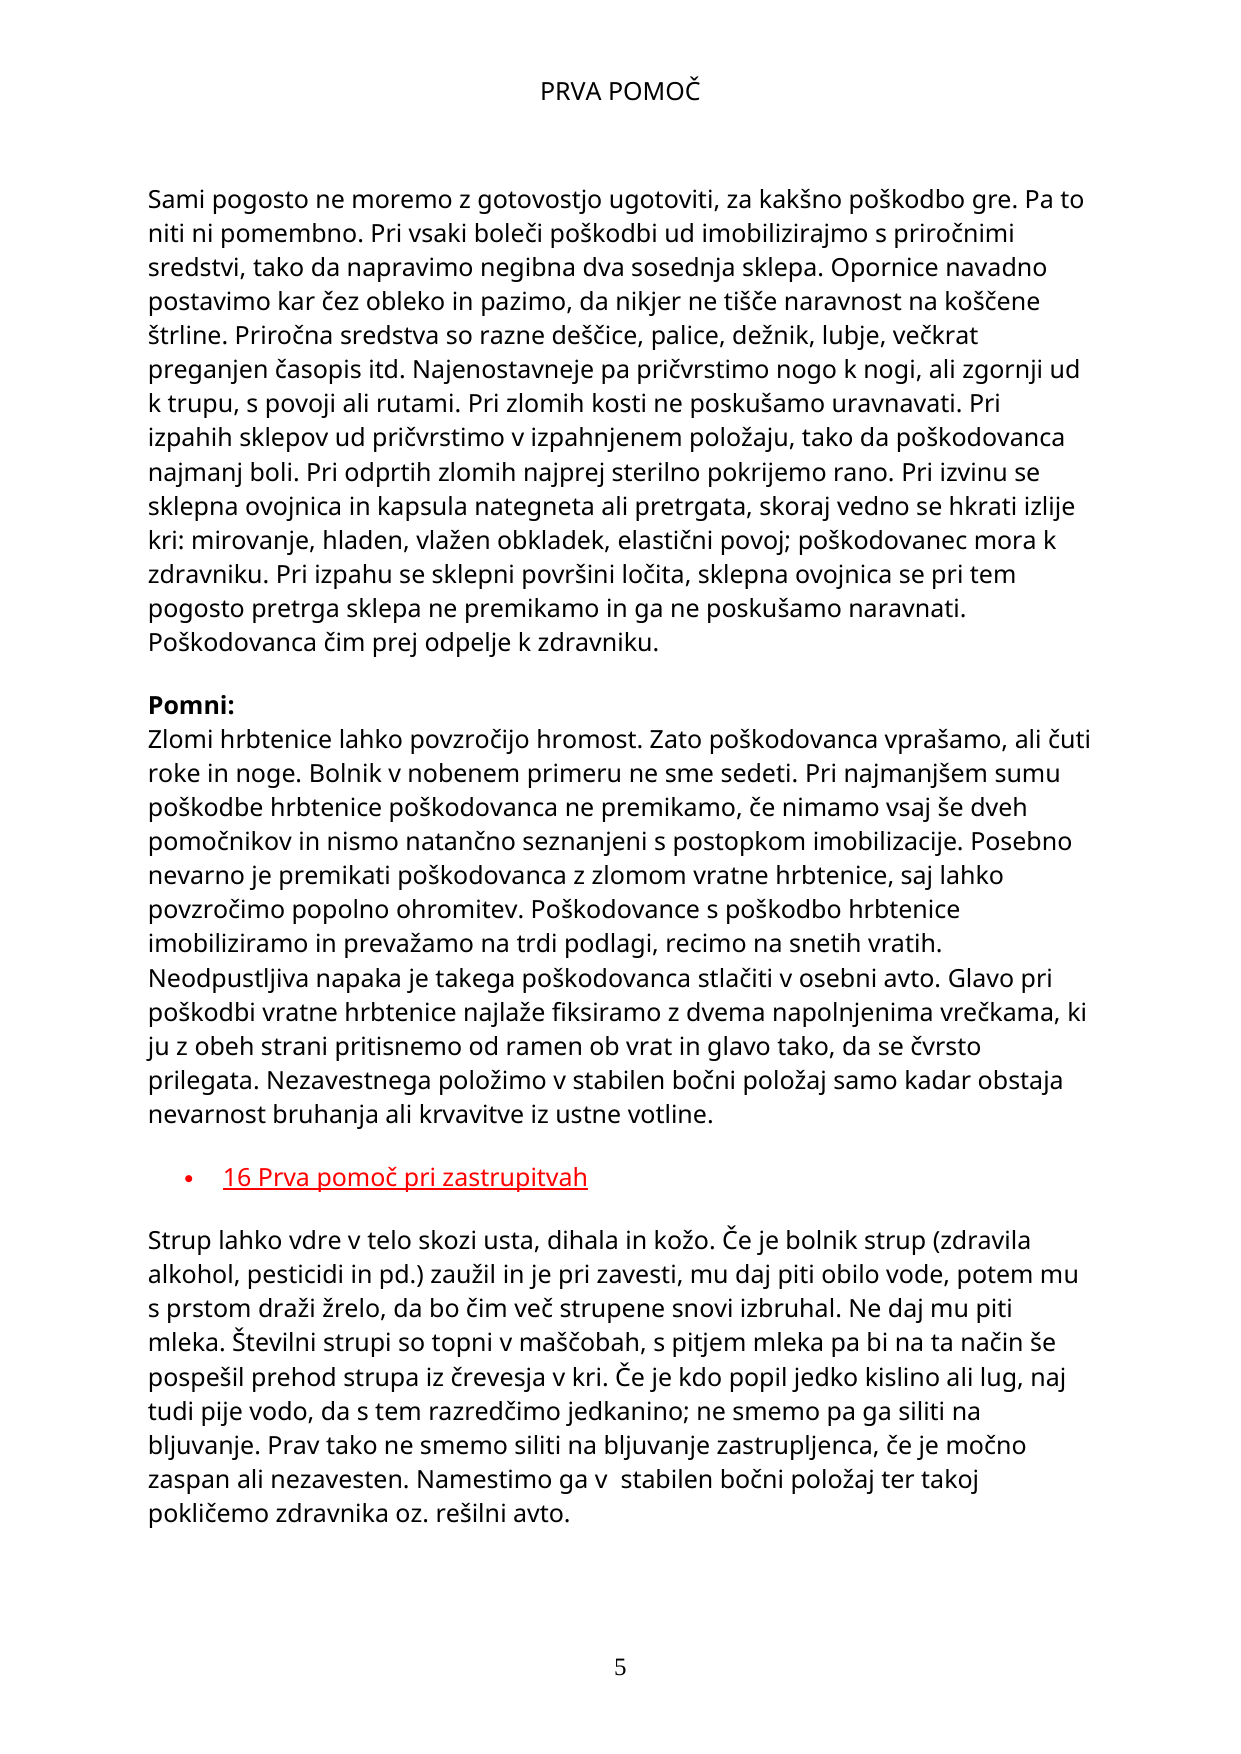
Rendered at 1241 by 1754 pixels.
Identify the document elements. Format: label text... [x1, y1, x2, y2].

list 16 Prva pomoč pri zastrupitvah [185, 1160, 1093, 1194]
text Sami pogosto ne moremo z gotovostjo ugotoviti, za kakšno poškodbo gre. Pa to niti ni pomembno. Pri vsaki boleči poškodbi ud imobilizirajmo s priročnimi sredstvi, tako da napravimo negibna dva sosednja sklepa. Opornice navadno postavimo kar čez obleko in pazimo, da nikjer ne tišče naravnost na koščene štrline. Priročna sredstva so razne deščice, palice, dežnik, lubje, večkrat preganjen časopis itd. Najenostavneje pa pričvrstimo nogo k nogi, ali zgornji ud k trupu, s povoji ali rutami. Pri zlomih kosti ne poskušamo uravnavati. Pri izpahih sklepov ud pričvrstimo v izpahnjenem položaju, tako da poškodovanca najmanj boli. Pri odprtih zlomih najprej sterilno pokrijemo rano. Pri izvinu se sklepna ovojnica in kapsula nategneta ali pretrgata, skoraj vedno se hkrati izlije kri: mirovanje, hladen, vlažen obkladek, elastični povoj; poškodovanec mora k zdravniku. Pri izpahu se sklepni površini ločita, sklepna ovojnica se pri tem pogosto pretrga sklepa ne premikamo in ga ne poskušamo naravnati. Poškodovanca čim prej odpelje k zdravniku. [148, 182, 1093, 658]
text Pomni: Zlomi hrbtenice lahko povzročijo hromost. Zato poškodovanca vprašamo, ali čuti roke in noge. Bolnik v nobenem primeru ne sme sedeti. Pri najmanjšem sumu poškodbe hrbtenice poškodovanca ne premikamo, če nimamo vsaj še dveh pomočnikov in nismo natančno seznanjeni s postopkom imobilizacije. Posebno nevarno je premikati poškodovanca z zlomom vratne hrbtenice, saj lahko povzročimo popolno ohromitev. Poškodovance s poškodbo hrbtenice imobiliziramo in prevažamo na trdi podlagi, recimo na snetih vratih. Neodpustljiva napaka je takega poškodovanca stlačiti v osebni avto. Glavo pri poškodbi vratne hrbtenice najlaže fiksiramo z dvema napolnjenima vrečkama, ki ju z obeh strani pritisnemo od ramen ob vrat in glavo tako, da se čvrsto prilegata. Nezavestnega položimo v stabilen bočni položaj samo kadar obstaja nevarnost bruhanja ali krvavitve iz ustne votline. [148, 688, 1093, 1131]
text Strup lahko vdre v telo skozi usta, dihala in kožo. Če je bolnik strup (zdravila alkohol, pesticidi in pd.) zaužil in je pri zavesti, mu daj piti obilo vode, potem mu s prstom draži žrelo, da bo čim več strupene snovi izbruhal. Ne daj mu piti mleka. Številni strupi so topni v maščobah, s pitjem mleka pa bi na ta način še pospešil prehod strupa iz črevesja v kri. Če je kdo popil jedko kislino ali lug, naj tudi pije vodo, da s tem razredčimo jedkanino; ne smemo pa ga siliti na bljuvanje. Prav tako ne smemo siliti na bljuvanje zastrupljenca, če je močno zaspan ali nezavesten. Namestimo ga v stabilen bočni položaj ter takoj pokličemo zdravnika oz. rešilni avto. [148, 1223, 1093, 1529]
